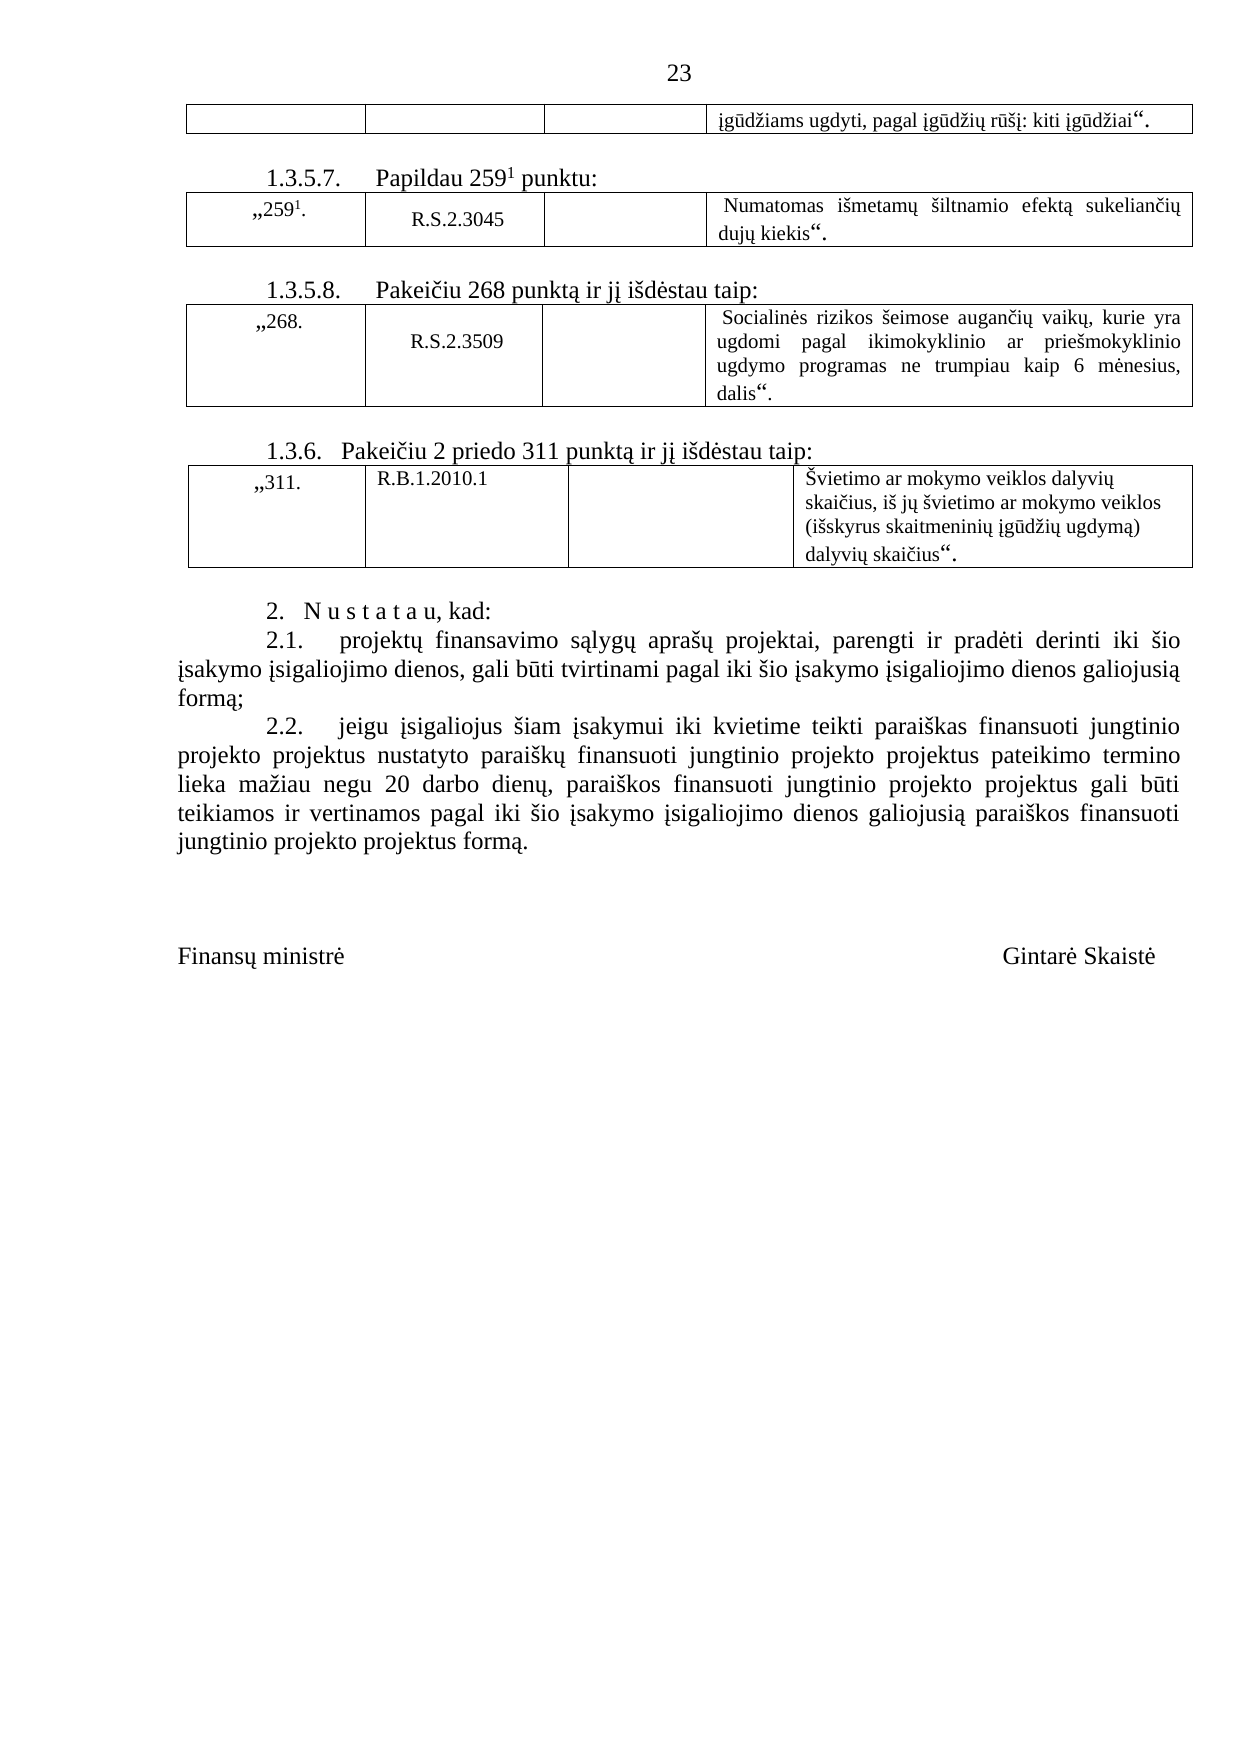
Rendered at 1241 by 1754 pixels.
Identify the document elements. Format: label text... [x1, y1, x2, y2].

text 2.1. projektų finansavimo sąlygų aprašų projektai, parengti ir pradėti derinti iki šio įsakymo įsigaliojimo dienos, gali būti tvirtinami pagal iki šio įsakymo įsigaliojimo dienos galiojusią formą; [177, 625, 1181, 711]
table_header „311. [189, 466, 365, 567]
table_header [545, 193, 706, 246]
text 1.3.5.7. Papildau 2591 punktu: [266, 163, 1181, 192]
text 2. N u s t a t a u, kad: [266, 596, 1181, 625]
text 1.3.5.8. Pakeičiu 268 punktą ir jį išdėstau taip: [266, 275, 1181, 304]
table_header R.B.1.2010.1 [366, 466, 568, 567]
table_header „268. [187, 305, 365, 406]
table_header Švietimo ar mokymo veiklos dalyvių skaičius, iš jų švietimo ar mokymo veiklos (išskyrus skaitmeninių įgūdžių ugdymą) dalyvių skaičius“. [794, 466, 1192, 567]
table_header R.S.2.3509 [366, 305, 542, 406]
table_header Numatomas išmetamų šiltnamio efektą sukeliančių dujų kiekis“. [707, 193, 1192, 246]
text 1.3.6. Pakeičiu 2 priedo 311 punktą ir jį išdėstau taip: [266, 436, 1181, 465]
table_header įgūdžiams ugdyti, pagal įgūdžių rūšį: kiti įgūdžiai“. [707, 105, 1192, 133]
table_header [569, 466, 793, 567]
table_header [187, 105, 365, 133]
text Finansų ministrė Gintarė Skaistė [177, 941, 1181, 970]
table_header [545, 105, 706, 133]
table_header [366, 105, 544, 133]
text 2.2. jeigu įsigaliojus šiam įsakymui iki kvietime teikti paraiškas finansuoti jungtinio projekto projektus nustatyto paraiškų finansuoti jungtinio projekto projektus pateikimo termino lieka mažiau negu 20 darbo dienų, paraiškos finansuoti jungtinio projekto projektus gali būti teikiamos ir vertinamos pagal iki šio įsakymo įsigaliojimo dienos galiojusią paraiškos finansuoti jungtinio projekto projektus formą. [177, 711, 1181, 855]
table_header R.S.2.3045 [366, 193, 544, 246]
table_header „2591. [187, 193, 365, 246]
table_header [543, 305, 705, 406]
table_header Socialinės rizikos šeimose augančių vaikų, kurie yra ugdomi pagal ikimokyklinio ar priešmokyklinio ugdymo programas ne trumpiau kaip 6 mėnesius, dalis“. [706, 305, 1192, 406]
